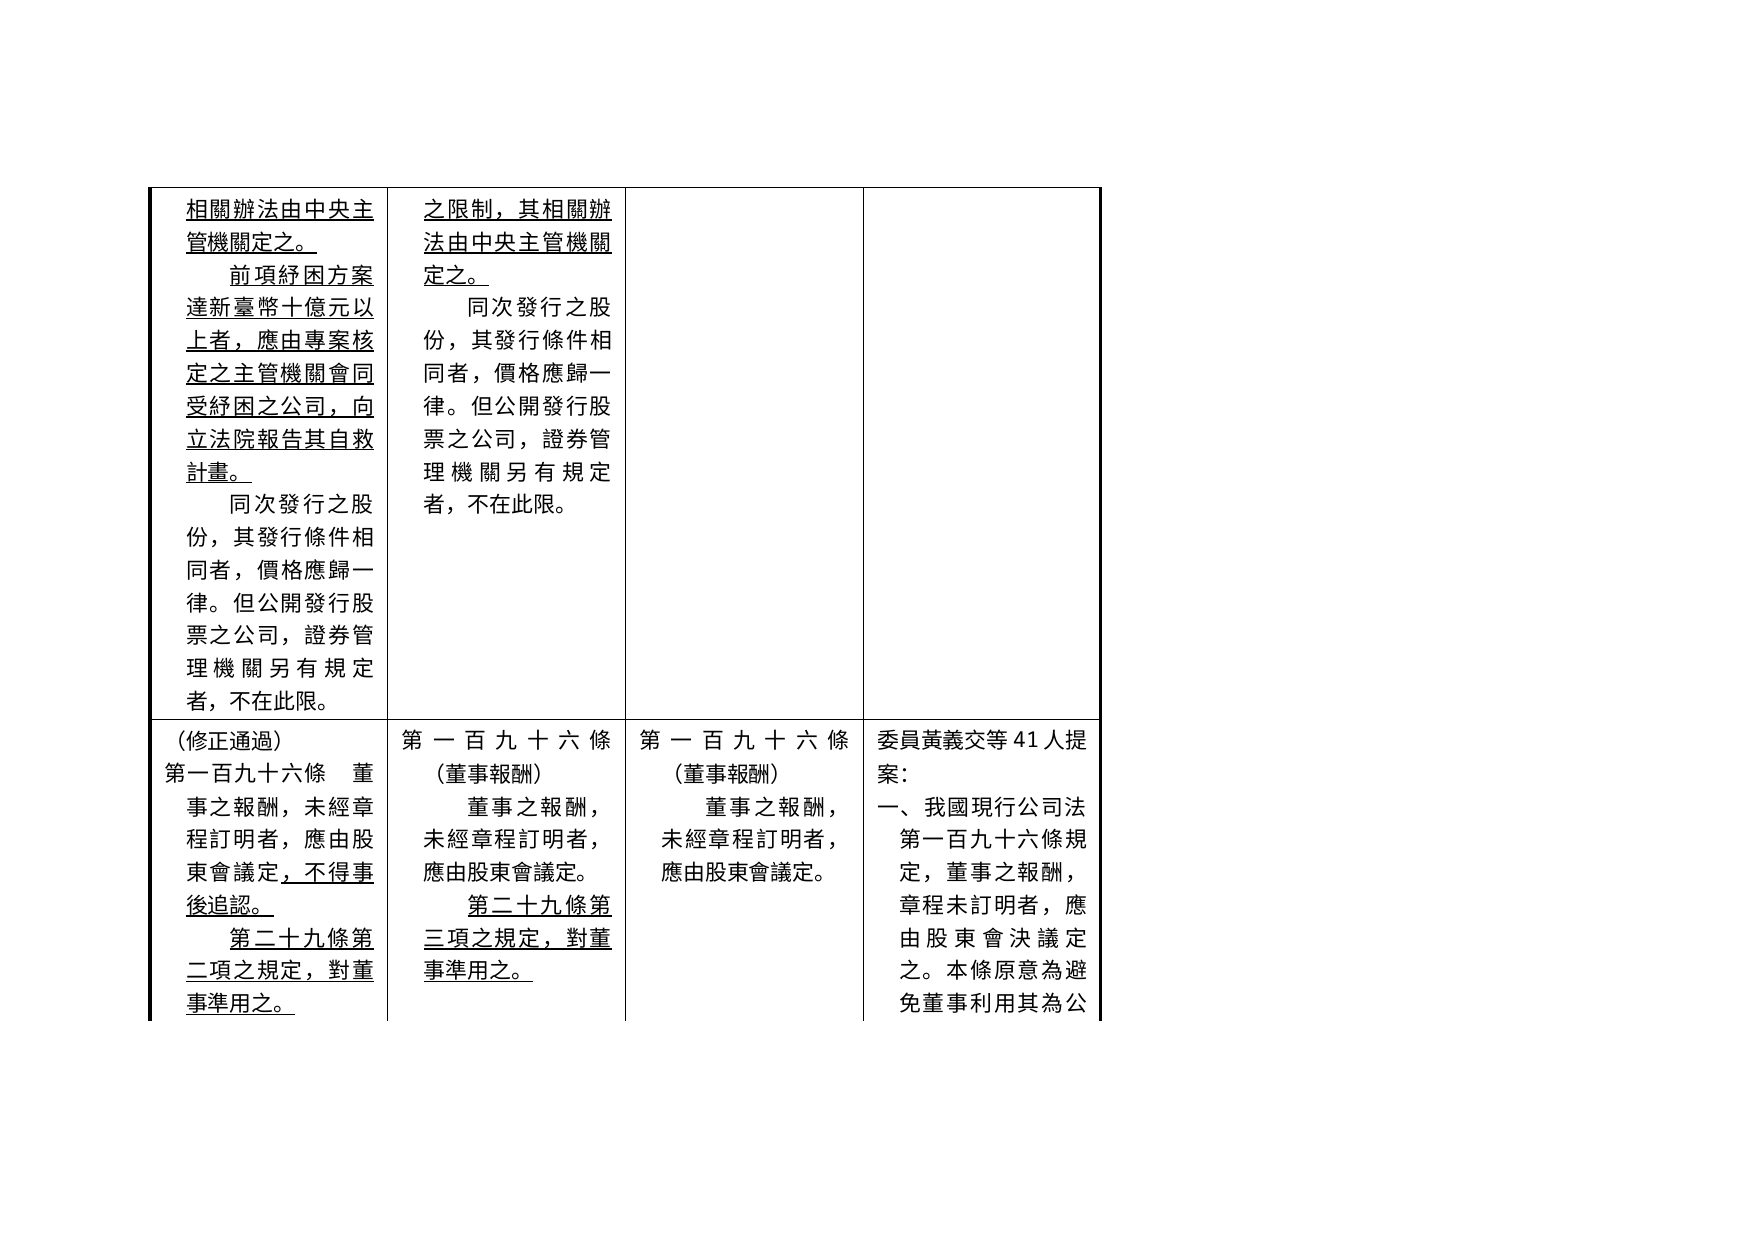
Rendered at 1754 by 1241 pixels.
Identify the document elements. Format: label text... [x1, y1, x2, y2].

table_cell 第一百九十六條 （董事報酬） 董事之報酬，未經章程訂明者，應由股東會議定。 [626, 720, 863, 1021]
table_cell 委員黃義交等41人提案： 一、我國現行公司法第一百九十六條規定，董事之報酬，章程未訂明者，應由股東會決議定之。本條原意為避免董事利用其為公 [864, 720, 1099, 1021]
table_cell 第一百九十六條 （董事報酬） 董事之報酬，未經章程訂明者，應由股東會議定。 第二十九條第三項之規定，對董事準用之。 [388, 720, 625, 1021]
table_cell 相關辦法由中央主管機關定之。 前項紓困方案達新臺幣十億元以上者，應由專案核定之主管機關會同受紓困之公司，向立法院報告其自救計畫。 同次發行之股份，其發行條件相同者，價格應歸一律。但公開發行股票之公司，證券管理機關另有規定者，不在此限。 [152, 188, 387, 719]
table_cell [864, 188, 1099, 719]
table_cell （修正通過） 第一百九十六條 董事之報酬，未經章程訂明者，應由股東會議定，不得事後追認。 第二十九條第二項之規定，對董事準用之。 [152, 720, 387, 1021]
table_cell 之限制，其相關辦法由中央主管機關定之。 同次發行之股份，其發行條件相同者，價格應歸一律。但公開發行股票之公司，證券管理機關另有規定者，不在此限。 [388, 188, 625, 719]
table_cell [626, 188, 863, 719]
